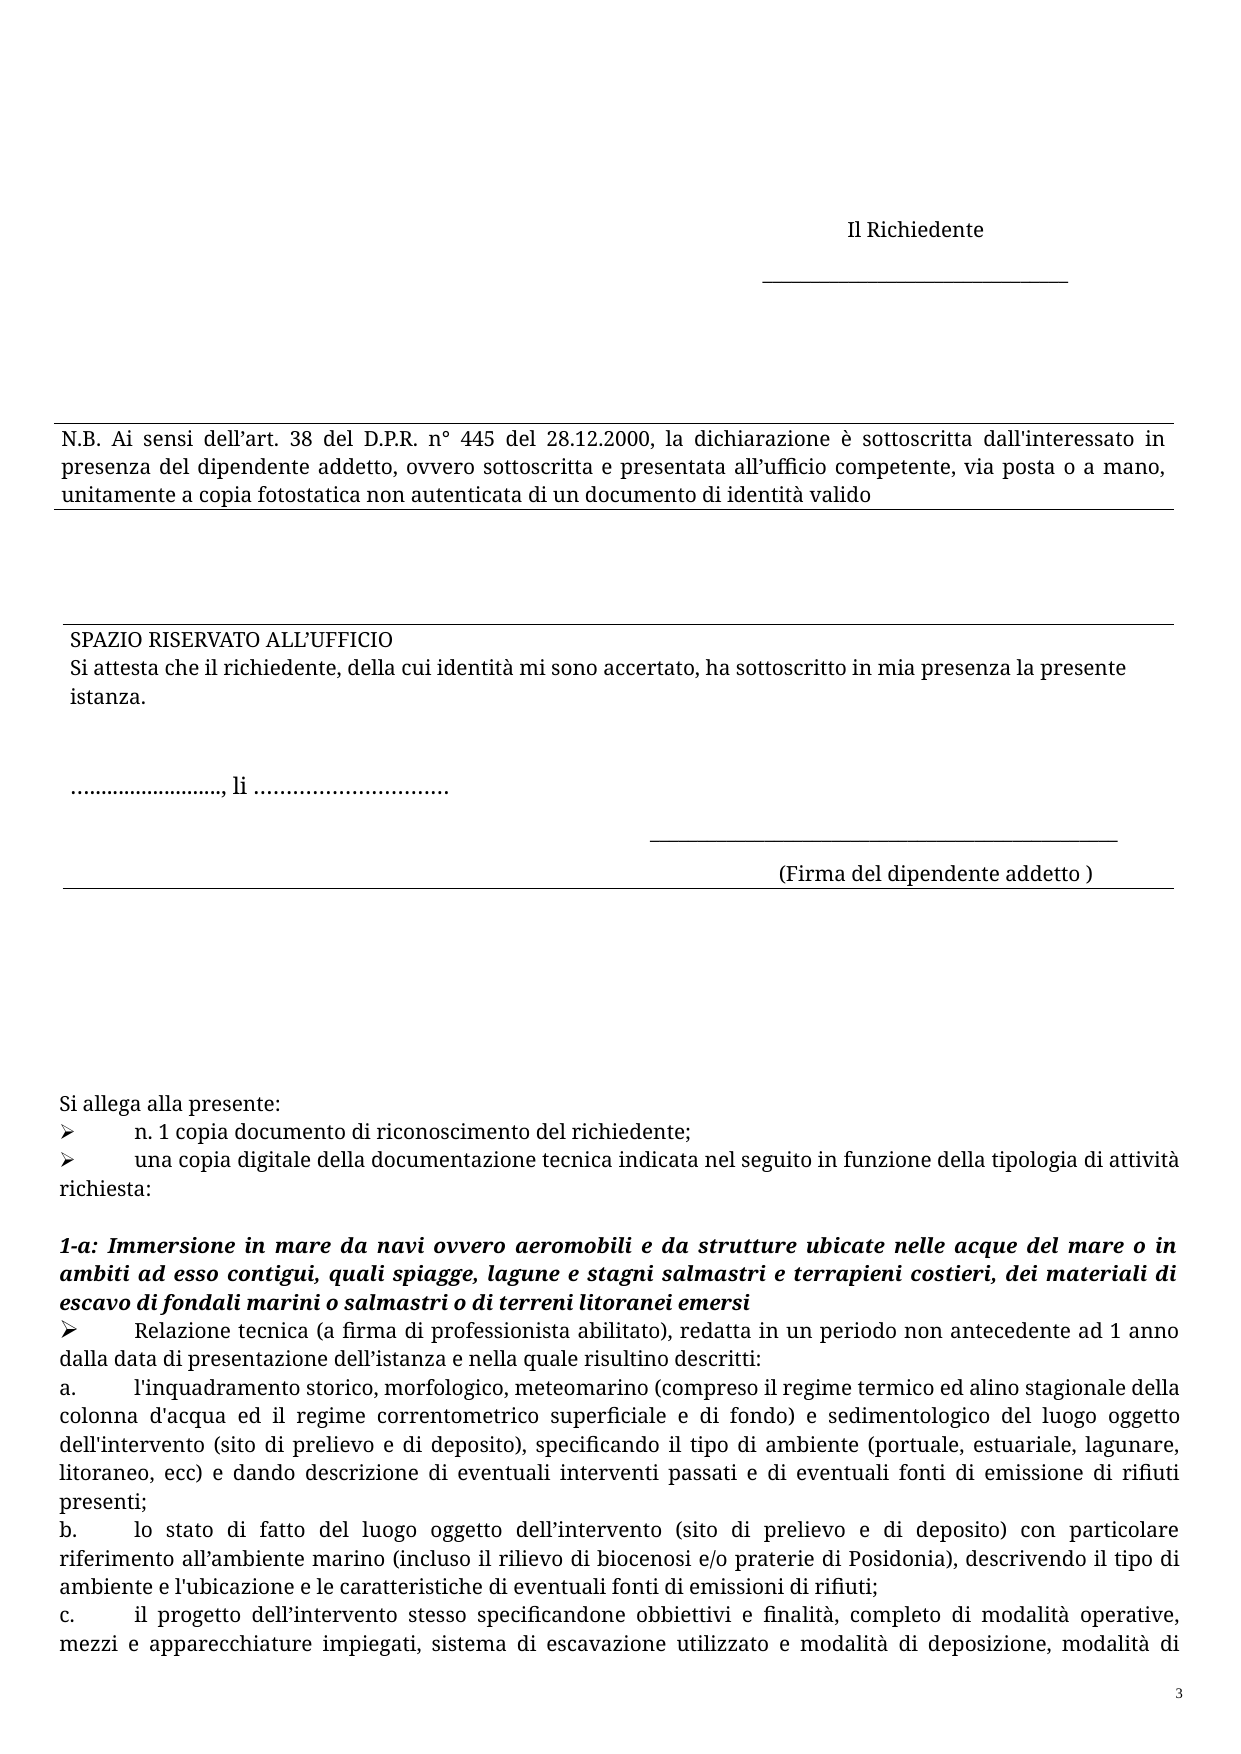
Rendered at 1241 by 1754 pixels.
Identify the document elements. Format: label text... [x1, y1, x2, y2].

text Il Richiedente [650, 215, 1181, 244]
list una copia digitale della documentazione tecnica indicata nel seguito in funzione della tipologia di attività richiesta: [59, 1146, 1181, 1202]
text Si allega alla presente: [59, 1089, 1181, 1117]
list n. 1 copia documento di riconoscimento del richiedente; [59, 1117, 1181, 1146]
list Relazione tecnica (a firma di professionista abilitato), redatta in un periodo non antecedente ad 1 anno dalla data di presentazione dell’istanza e nella quale risultino descritti: [59, 1316, 1181, 1373]
list l'inquadramento storico, morfologico, meteomarino (compreso il regime termico ed alino stagionale della colonna d'acqua ed il regime correntometrico superficiale e di fondo) e sedimentologico del luogo oggetto dell'intervento (sito di prelievo e di deposito), specificando il tipo di ambiente (portuale, estuariale, lagunare, litoraneo, ecc) e dando descrizione di eventuali interventi passati e di eventuali fonti di emissione di rifiuti presenti; [59, 1373, 1181, 1515]
table_header N.B. Ai sensi dell’art. 38 del D.P.R. n° 445 del 28.12.2000, la dichiarazione è sottoscritta dall'interessato in presenza del dipendente addetto, ovvero sottoscritta e presentata all’ufficio competente, via posta o a mano, unitamente a copia fotostatica non autenticata di un documento di identità valido [54, 424, 1174, 509]
text ________________________________ [650, 258, 1181, 286]
table_header SPAZIO RISERVATO ALL’UFFICIO Si attesta che il richiedente, della cui identità mi sono accertato, ha sottoscritto in mia presenza la presente istanza. …......................., li ………………………… _________________________________________________ (Firma del dipendente addetto ) [63, 625, 1174, 888]
list il progetto dell’intervento stesso specificandone obbiettivi e finalità, completo di modalità operative, mezzi e apparecchiature impiegati, sistema di escavazione utilizzato e modalità di deposizione, modalità di [59, 1601, 1181, 1657]
list lo stato di fatto del luogo oggetto dell’intervento (sito di prelievo e di deposito) con particolare riferimento all’ambiente marino (incluso il rilievo di biocenosi e/o praterie di Posidonia), descrivendo il tipo di ambiente e l'ubicazione e le caratteristiche di eventuali fonti di emissioni di rifiuti; [59, 1515, 1181, 1601]
text 1-a: Immersione in mare da navi ovvero aeromobili e da strutture ubicate nelle acque del mare o in ambiti ad esso contigui, quali spiagge, lagune e stagni salmastri e terrapieni costieri, dei materiali di escavo di fondali marini o salmastri o di terreni litoranei emersi [59, 1231, 1181, 1316]
